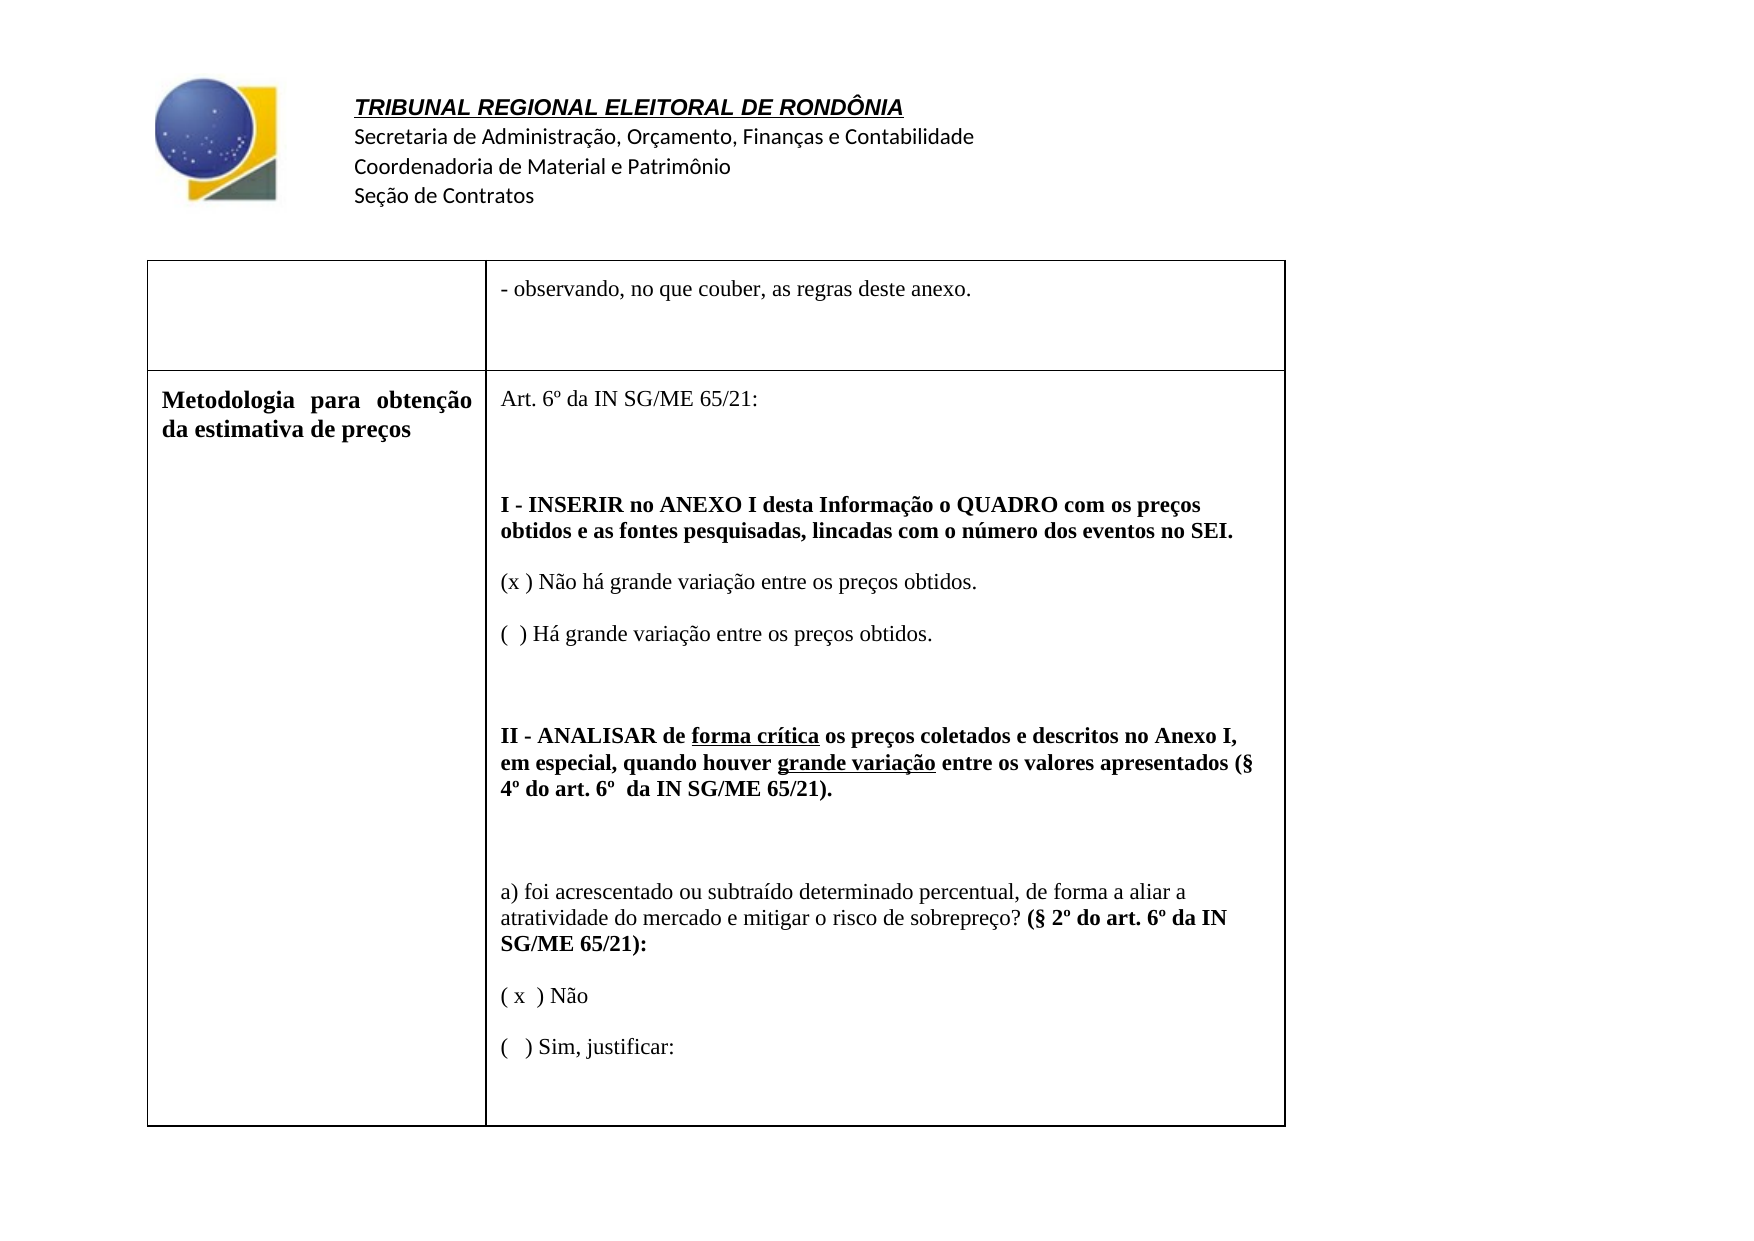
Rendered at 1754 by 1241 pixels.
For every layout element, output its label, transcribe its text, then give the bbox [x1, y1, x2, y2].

table_cell Art. 6º da IN SG/ME 65/21: I - INSERIR no ANEXO I desta Informação o QUADRO com os preços obtidos e as fontes pesquisadas, lincadas com o número dos eventos no SEI. (x ) Não há grande variação entre os preços obtidos. ( ) Há grande variação entre os preços obtidos. II - ANALISAR de forma crítica os preços coletados e descritos no Anexo I, em especial, quando houver grande variação entre os valores apresentados (§ 4º do art. 6º da IN SG/ME 65/21). a) foi acrescentado ou subtraído determinado percentual, de forma a aliar a atratividade do mercado e mitigar o risco de sobrepreço? (§ 2º do art. 6º da IN SG/ME 65/21): ( x ) Não ( ) Sim, justificar: [487, 371, 1284, 1125]
table_cell Metodologia para obtenção da estimativa de preços [148, 371, 485, 1125]
table_cell - observando, no que couber, as regras deste anexo. [487, 261, 1284, 370]
table_cell [148, 261, 485, 370]
